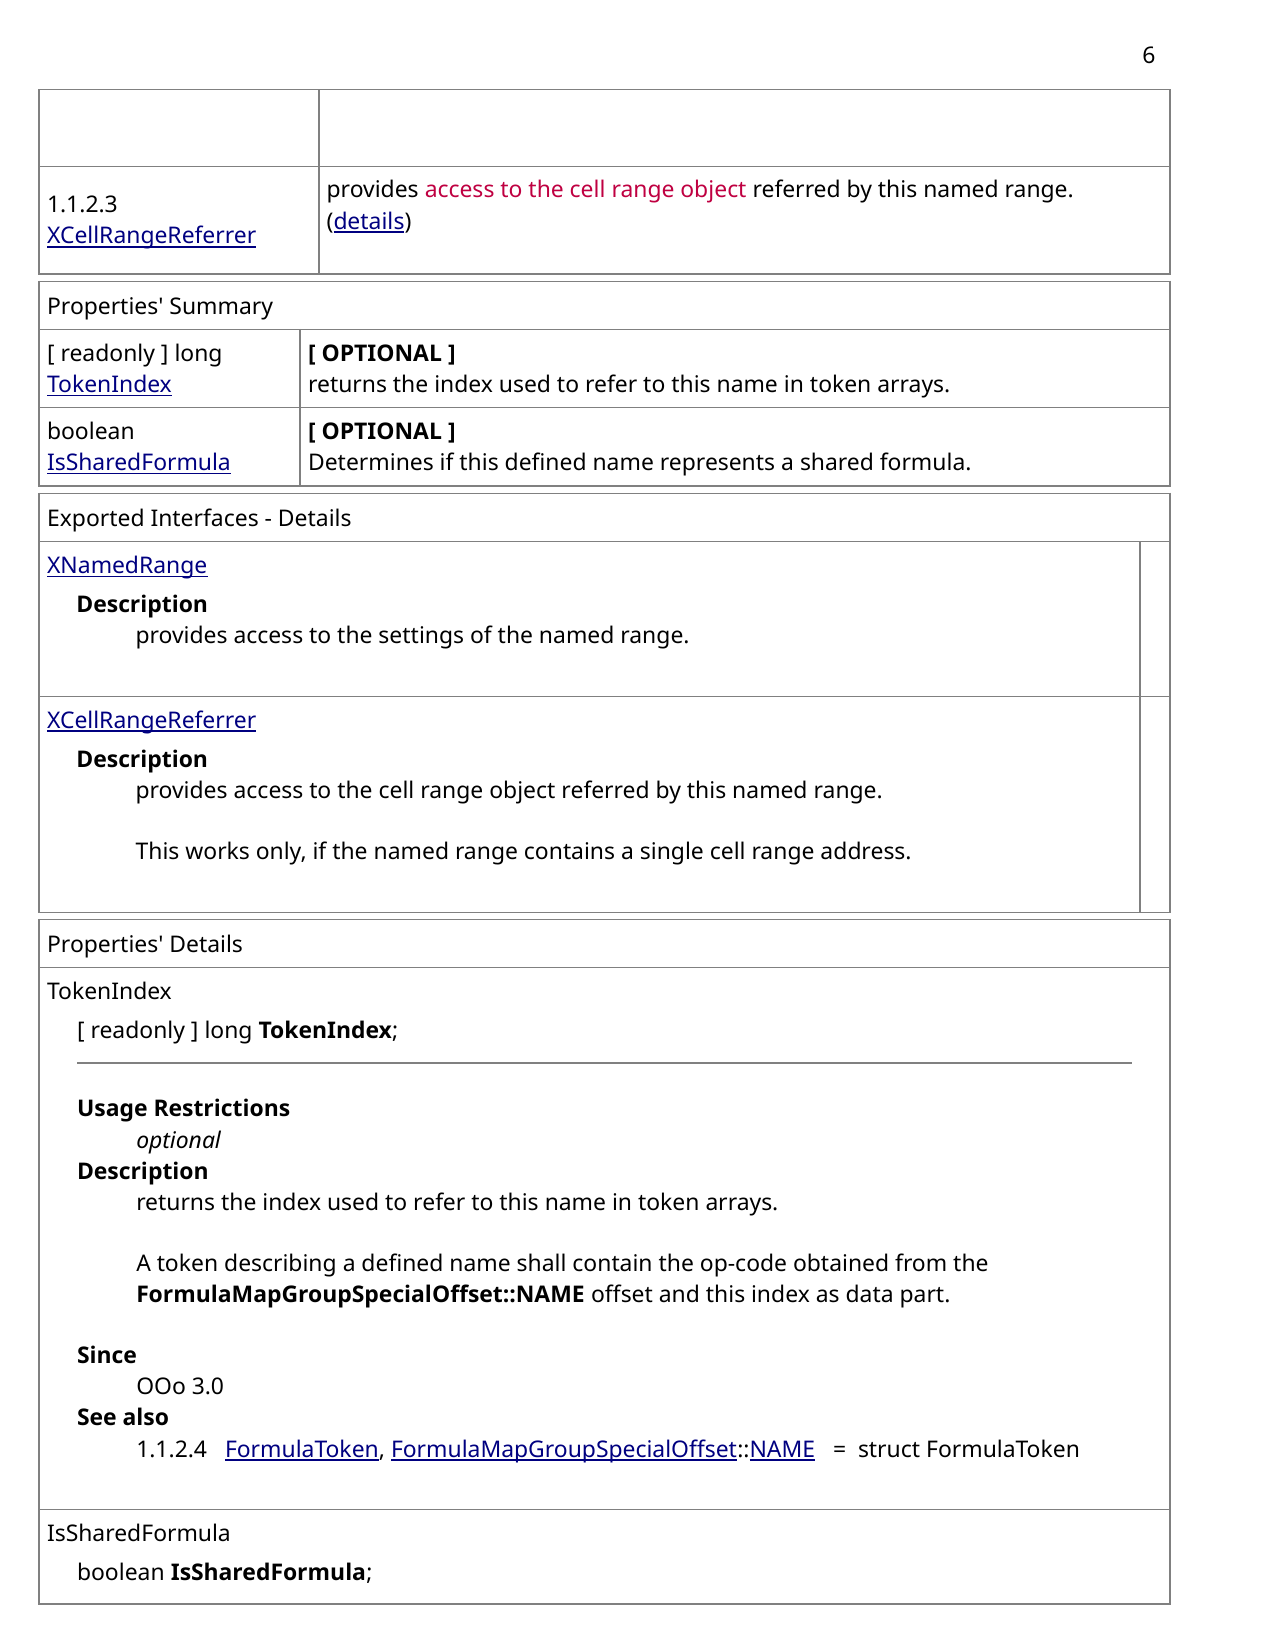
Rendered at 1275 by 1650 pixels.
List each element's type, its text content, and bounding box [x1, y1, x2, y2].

table_header Description provides access to the cell range object referred by this named range. This works only, if the named range contains a single cell range address. [69, 735, 1110, 903]
table_header Exported Interfaces - Details [40, 494, 1169, 541]
table_cell boolean IsSharedFormula [40, 408, 299, 485]
table_cell IsSharedFormula [40, 1510, 1169, 1603]
table_cell XCellRangeReferrer [40, 697, 1139, 911]
table_cell [320, 90, 1169, 166]
table_cell [40, 90, 318, 166]
table_header Properties' Summary [40, 282, 1169, 329]
table_header boolean IsSharedFormula; [69, 1548, 1140, 1595]
table_cell provides access to the cell range object referred by this named range. (details) [320, 167, 1169, 273]
table_cell XNamedRange [40, 542, 1139, 696]
table_cell 1.1.2.3 XCellRangeReferrer [40, 167, 318, 273]
table_header Description provides access to the settings of the named range. [69, 580, 1110, 688]
table_cell [1141, 697, 1169, 911]
table_cell [ OPTIONAL ] returns the index used to refer to this name in token arrays. [301, 330, 1169, 407]
table_cell [ readonly ] long TokenIndex [40, 330, 299, 407]
table_cell [ OPTIONAL ] Determines if this defined name represents a shared formula. [301, 408, 1169, 485]
table_header Properties' Details [40, 920, 1169, 967]
table_cell TokenIndex [40, 968, 1169, 1509]
table_header [ readonly ] long TokenIndex; Usage Restrictions optional Description returns the index used to refer to this name in token arrays. A token describing a defined name shall contain the op-code obtained from the FormulaMapGroupSpecialOffset::NAME offset and this index as data part. Since OOo 3.0 See also 1.1.2.4 FormulaToken, FormulaMapGroupSpecialOffset::NAME = struct FormulaToken [69, 1006, 1140, 1501]
table_cell [1141, 542, 1169, 696]
